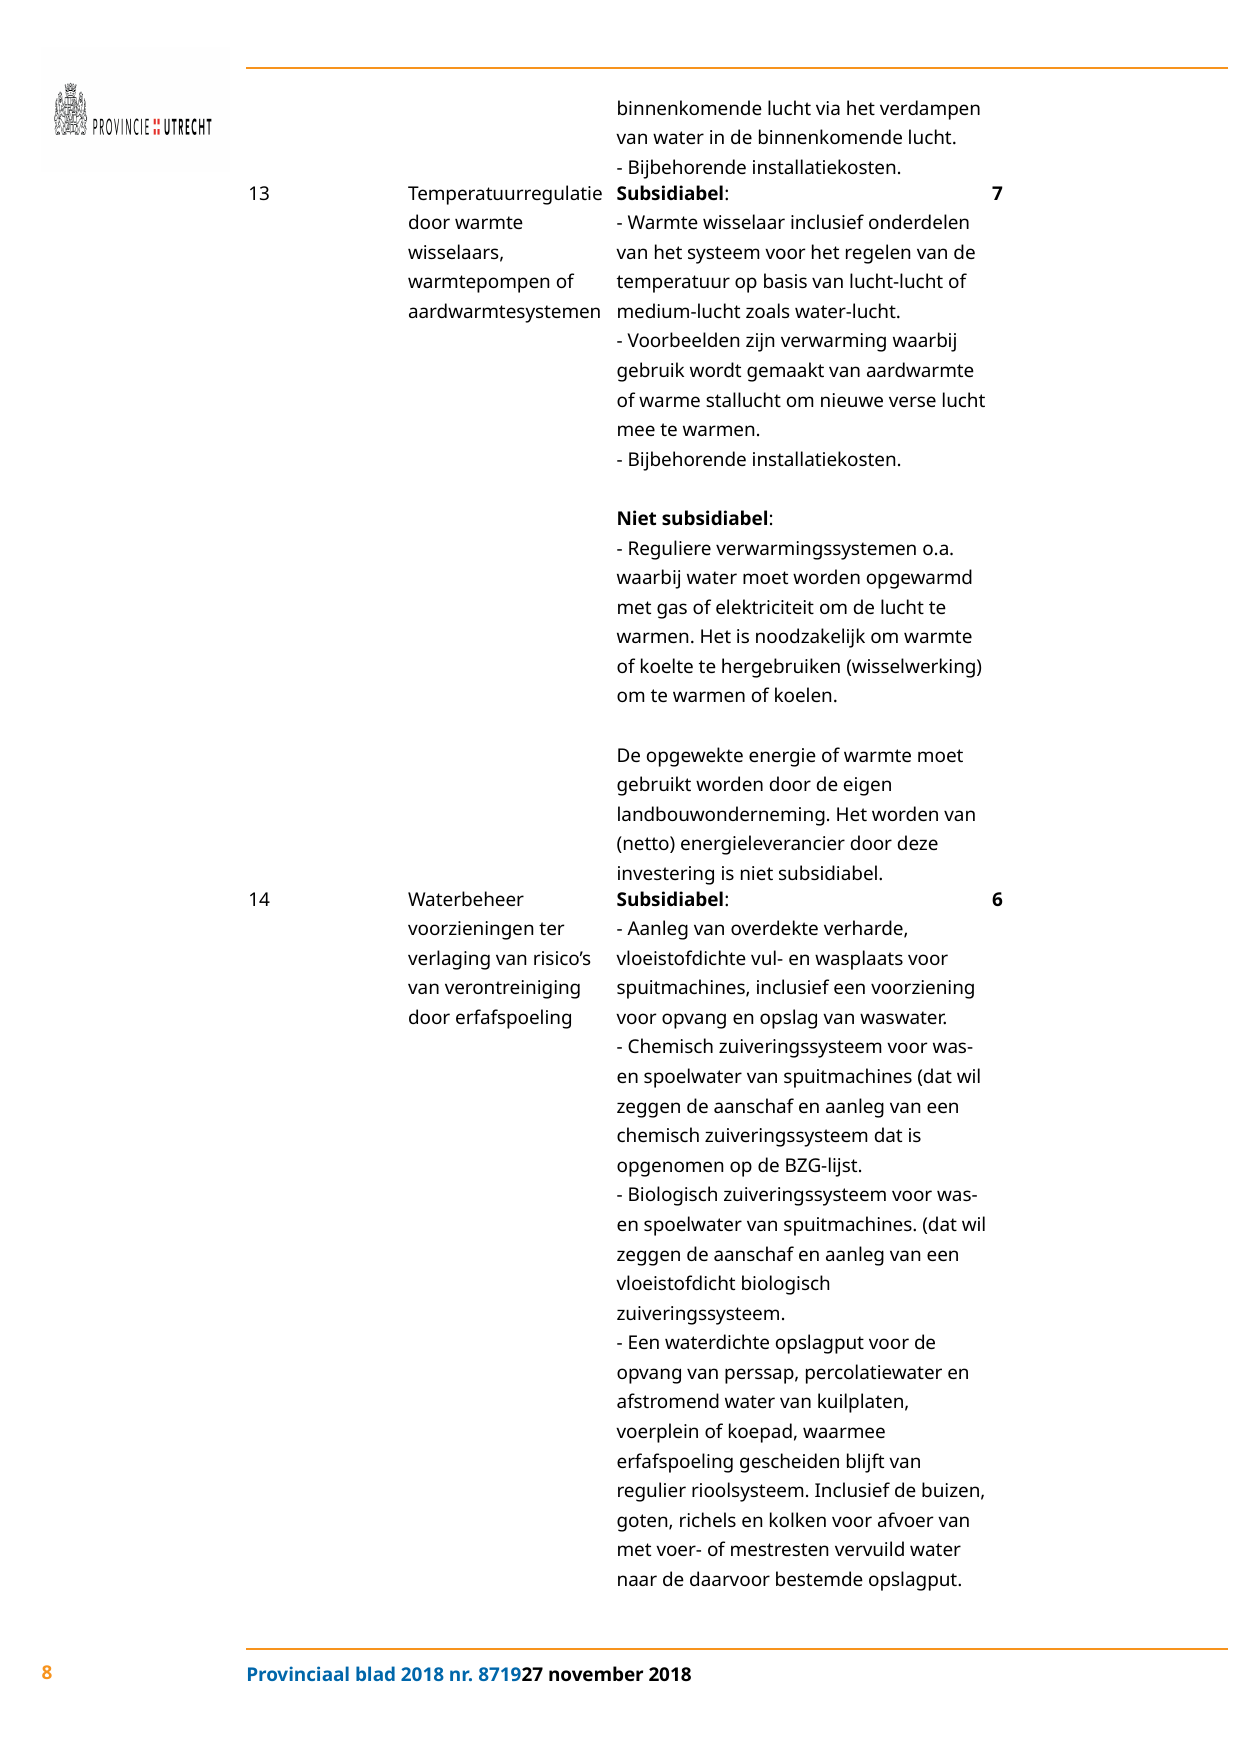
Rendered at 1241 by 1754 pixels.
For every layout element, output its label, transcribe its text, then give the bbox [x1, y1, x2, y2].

table_cell Subsidiabel: - Warmte wisselaar inclusief onderdelen van het systeem voor het regelen van de temperatuur op basis van lucht-lucht of medium-lucht zoals water-lucht. - Voorbeelden zijn verwarming waarbij gebruik wordt gemaakt van aardwarmte of warme stallucht om nieuwe verse lucht mee te warmen. - Bijbehorende installatiekosten. Niet subsidiabel: - Reguliere verwarmingssystemen o.a. waarbij water moet worden opgewarmd met gas of elektriciteit om de lucht te warmen. Het is noodzakelijk om warmte of koelte te hergebruiken (wisselwerking) om te warmen of koelen. De opgewekte energie of warmte moet gebruikt worden door de eigen landbouwonderneming. Het worden van (netto) energieleverancier door deze investering is niet subsidiabel. [616, 180, 992, 886]
table_cell [992, 95, 1152, 180]
table_cell [248, 95, 408, 180]
table_cell [408, 95, 616, 180]
table_cell Waterbeheer voorzieningen ter verlaging van risico’s van verontreiniging door erfafspoeling [408, 886, 616, 1592]
table_cell 7 [992, 180, 1152, 886]
table_cell Subsidiabel: - Aanleg van overdekte verharde, vloeistofdichte vul- en wasplaats voor spuitmachines, inclusief een voorziening voor opvang en opslag van waswater. - Chemisch zuiveringssysteem voor was- en spoelwater van spuitmachines (dat wil zeggen de aanschaf en aanleg van een chemisch zuiveringssysteem dat is opgenomen op de BZG-lijst. - Biologisch zuiveringssysteem voor was- en spoelwater van spuitmachines. (dat wil zeggen de aanschaf en aanleg van een vloeistofdicht biologisch zuiveringssysteem. - Een waterdichte opslagput voor de opvang van perssap, percolatiewater en afstromend water van kuilplaten, voerplein of koepad, waarmee erfafspoeling gescheiden blijft van regulier rioolsysteem. Inclusief de buizen, goten, richels en kolken voor afvoer van met voer- of mestresten vervuild water naar de daarvoor bestemde opslagput. [616, 886, 992, 1592]
table_cell 14 [248, 886, 408, 1592]
table_cell Temperatuurregulatie door warmte wisselaars, warmtepompen of aardwarmtesystemen [408, 180, 616, 886]
table_cell 6 [992, 886, 1152, 1592]
table_cell binnenkomende lucht via het verdampen van water in de binnenkomende lucht. - Bijbehorende installatiekosten. [616, 95, 992, 180]
table_cell 13 [248, 180, 408, 886]
picture [41, 47, 231, 172]
